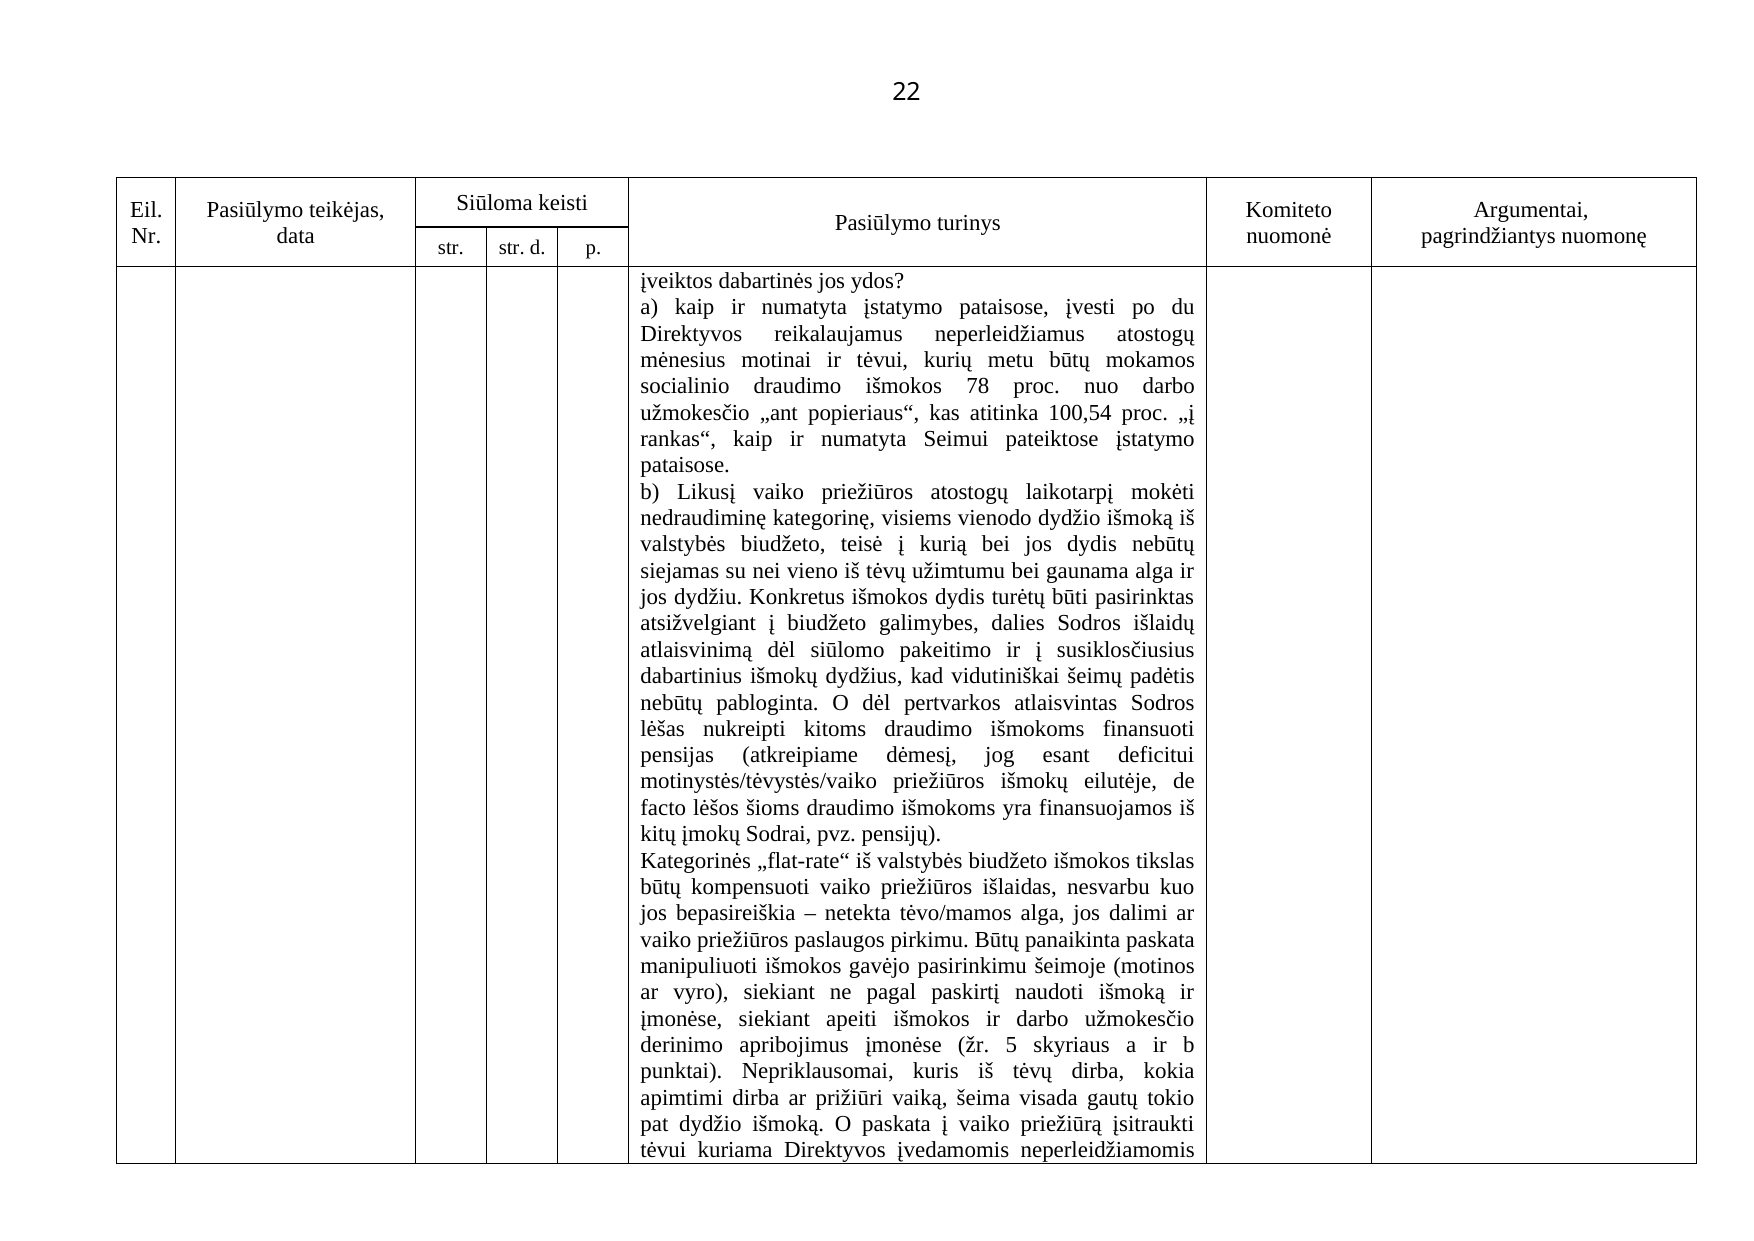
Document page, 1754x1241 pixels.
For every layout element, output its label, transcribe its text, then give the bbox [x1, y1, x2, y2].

table_cell [117, 267, 175, 1163]
table_header Pasiūlymo teikėjas, data [176, 178, 415, 266]
table_cell str. [416, 228, 486, 266]
table_header Pasiūlymo turinys [629, 178, 1206, 266]
table_header Argumentai, pagrindžiantys nuomonę [1372, 178, 1696, 266]
table_cell [176, 267, 415, 1163]
table_cell [1207, 267, 1371, 1163]
table_cell [558, 267, 628, 1163]
table_header Eil. Nr. [117, 178, 175, 266]
table_cell [487, 267, 557, 1163]
table_header Komiteto nuomonė [1207, 178, 1371, 266]
table_cell [1372, 267, 1696, 1163]
table_cell p. [558, 228, 628, 266]
table_cell [416, 267, 486, 1163]
table_cell įveiktos dabartinės jos ydos? a) kaip ir numatyta įstatymo pataisose, įvesti po du Direktyvos reikalaujamus neperleidžiamus atostogų mėnesius motinai ir tėvui, kurių metu būtų mokamos socialinio draudimo išmokos 78 proc. nuo darbo užmokesčio „ant popieriaus“, kas atitinka 100,54 proc. „į rankas“, kaip ir numatyta Seimui pateiktose įstatymo pataisose. b) Likusį vaiko priežiūros atostogų laikotarpį mokėti nedraudiminę kategorinę, visiems vienodo dydžio išmoką iš valstybės biudžeto, teisė į kurią bei jos dydis nebūtų siejamas su nei vieno iš tėvų užimtumu bei gaunama alga ir jos dydžiu. Konkretus išmokos dydis turėtų būti pasirinktas atsižvelgiant į biudžeto galimybes, dalies Sodros išlaidų atlaisvinimą dėl siūlomo pakeitimo ir į susiklosčiusius dabartinius išmokų dydžius, kad vidutiniškai šeimų padėtis nebūtų pabloginta. O dėl pertvarkos atlaisvintas Sodros lėšas nukreipti kitoms draudimo išmokoms finansuoti pensijas (atkreipiame dėmesį, jog esant deficitui motinystės/tėvystės/vaiko priežiūros išmokų eilutėje, de facto lėšos šioms draudimo išmokoms yra finansuojamos iš kitų įmokų Sodrai, pvz. pensijų). Kategorinės „flat-rate“ iš valstybės biudžeto išmokos tikslas būtų kompensuoti vaiko priežiūros išlaidas, nesvarbu kuo jos bepasireiškia – netekta tėvo/mamos alga, jos dalimi ar vaiko priežiūros paslaugos pirkimu. Būtų panaikinta paskata manipuliuoti išmokos gavėjo pasirinkimu šeimoje (motinos ar vyro), siekiant ne pagal paskirtį naudoti išmoką ir įmonėse, siekiant apeiti išmokos ir darbo užmokesčio derinimo apribojimus įmonėse (žr. 5 skyriaus a ir b punktai). Nepriklausomai, kuris iš tėvų dirba, kokia apimtimi dirba ar prižiūri vaiką, šeima visada gautų tokio pat dydžio išmoką. O paskata į vaiko priežiūrą įsitraukti tėvui kuriama Direktyvos įvedamomis neperleidžiamomis [629, 267, 1206, 1163]
table_header Siūloma keisti [416, 178, 628, 226]
table_cell str. d. [487, 228, 557, 266]
